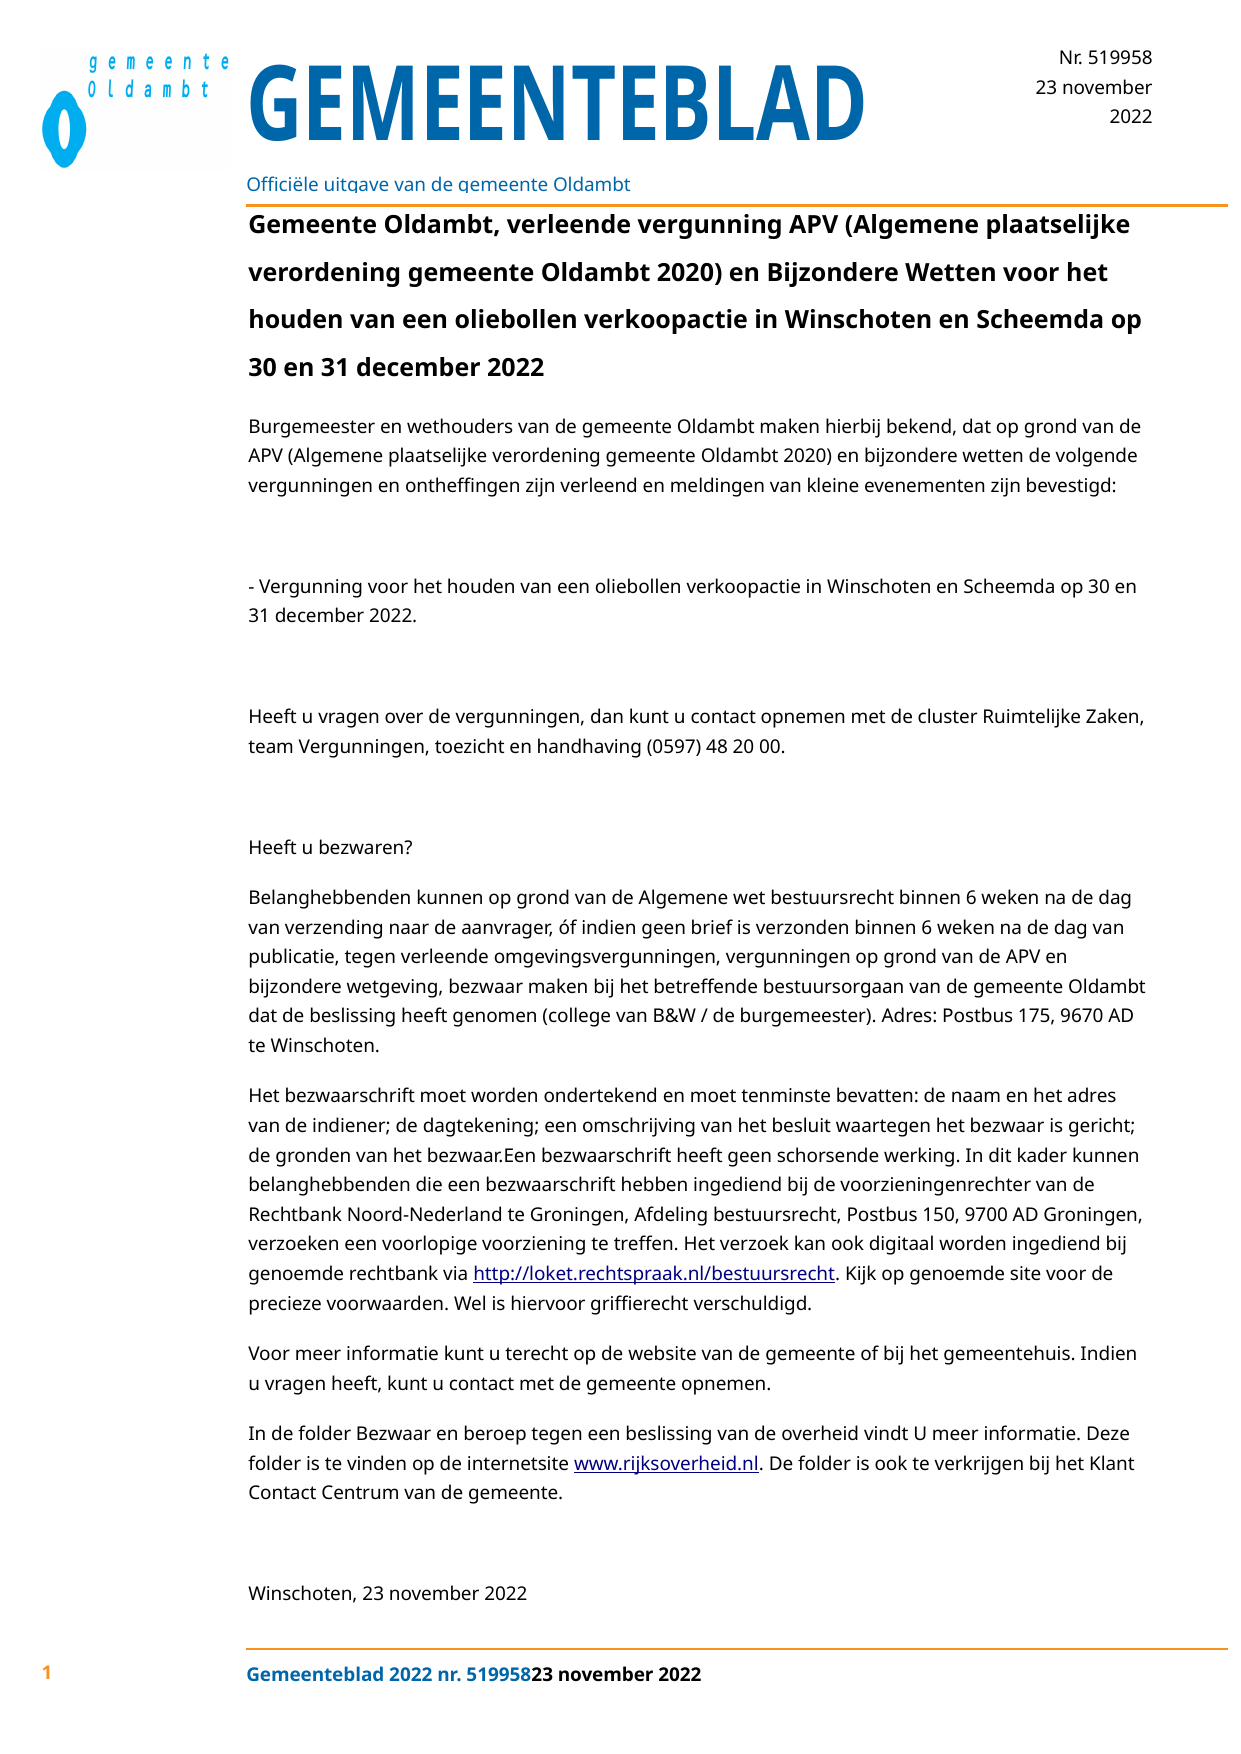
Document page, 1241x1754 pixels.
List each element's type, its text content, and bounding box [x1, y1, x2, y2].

text Heeft u vragen over de vergunningen, dan kunt u contact opnemen met de cluster Ruimtelijke Zaken, team Vergunningen, toezicht en handhaving (0597) 48 20 00. [248, 703, 1152, 759]
text In de folder Bezwaar en beroep tegen een beslissing van de overheid vindt U meer informatie. Deze folder is te vinden op de internetsite www.rijksoverheid.nl. De folder is ook te verkrijgen bij het Klant Contact Centrum van de gemeente. [248, 1420, 1152, 1505]
text Belanghebbenden kunnen op grond van de Algemene wet bestuursrecht binnen 6 weken na de dag van verzending naar de aanvrager, óf indien geen brief is verzonden binnen 6 weken na de dag van publicatie, tegen verleende omgevingsvergunningen, vergunningen op grond van de APV en bijzondere wetgeving, bezwaar maken bij het betreffende bestuursorgaan van de gemeente Oldambt dat de beslissing heeft genomen (college van B&W / de burgemeester). Adres: Postbus 175, 9670 AD te Winschoten. [248, 884, 1152, 1058]
text Winschoten, 23 november 2022 [248, 1580, 1152, 1606]
text - Vergunning voor het houden van een oliebollen verkoopactie in Winschoten en Scheemda op 30 en 31 december 2022. [248, 573, 1152, 628]
text Gemeente Oldambt, verleende vergunning APV (Algemene plaatselijke verordening gemeente Oldambt 2020) en Bijzondere Wetten voor het houden van een oliebollen verkoopactie in Winschoten en Scheemda op 30 en 31 december 2022 [248, 207, 1152, 384]
text Voor meer informatie kunt u terecht op de website van de gemeente of bij het gemeentehuis. Indien u vragen heeft, kunt u contact met de gemeente opnemen. [248, 1340, 1152, 1396]
text Heeft u bezwaren? [248, 834, 1152, 860]
text Het bezwaarschrift moet worden ondertekend en moet tenminste bevatten: de naam en het adres van de indiener; de dagtekening; een omschrijving van het besluit waartegen het bezwaar is gericht; de gronden van het bezwaar.Een bezwaarschrift heeft geen schorsende werking. In dit kader kunnen belanghebbenden die een bezwaarschrift hebben ingediend bij de voorzieningenrechter van de Rechtbank Noord-Nederland te Groningen, Afdeling bestuursrecht, Postbus 150, 9700 AD Groningen, verzoeken een voorlopige voorziening te treffen. Het verzoek kan ook digitaal worden ingediend bij genoemde rechtbank via http://loket.rechtspraak.nl/bestuursrecht. Kijk op genoemde site voor de precieze voorwaarden. Wel is hiervoor griffierecht verschuldigd. [248, 1083, 1152, 1316]
text Burgemeester en wethouders van de gemeente Oldambt maken hierbij bekend, dat op grond van de APV (Algemene plaatselijke verordening gemeente Oldambt 2020) en bijzondere wetten de volgende vergunningen en ontheffingen zijn verleend en meldingen van kleine evenementen zijn bevestigd: [248, 413, 1152, 498]
picture [41, 47, 231, 172]
